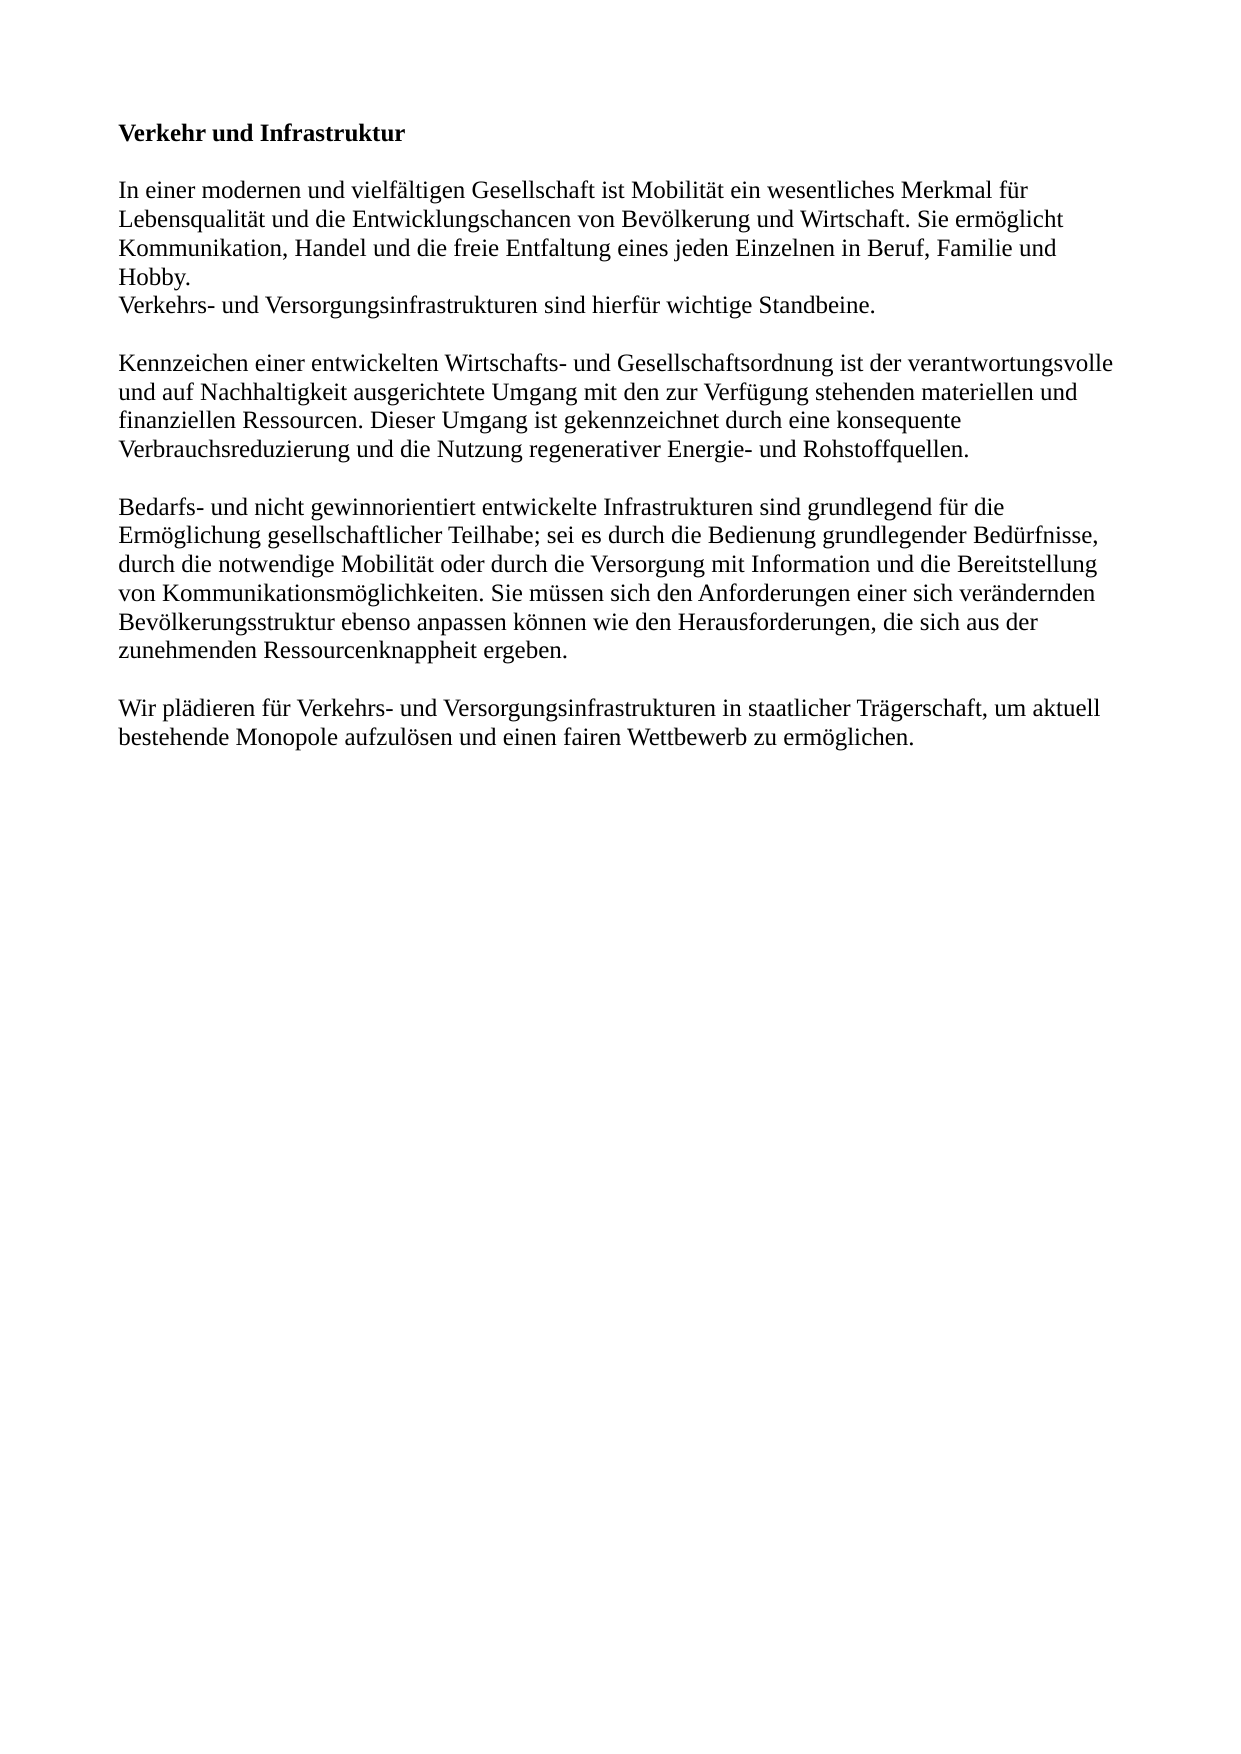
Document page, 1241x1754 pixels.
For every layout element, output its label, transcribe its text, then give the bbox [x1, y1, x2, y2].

text Bedarfs- und nicht gewinnorientiert entwickelte Infrastrukturen sind grundlegend für die Ermöglichung gesellschaftlicher Teilhabe; sei es durch die Bedienung grundlegender Bedürfnisse, durch die notwendige Mobilität oder durch die Versorgung mit Information und die Bereitstellung von Kommunikationsmöglichkeiten. Sie müssen sich den Anforderungen einer sich verändernden Bevölkerungsstruktur ebenso anpassen können wie den Herausforderungen, die sich aus der zunehmenden Ressourcenknappheit ergeben. [118, 492, 1122, 664]
text Wir plädieren für Verkehrs- und Versorgungsinfrastrukturen in staatlicher Trägerschaft, um aktuell bestehende Monopole aufzulösen und einen fairen Wettbewerb zu ermöglichen. [118, 693, 1122, 751]
text Verkehrs- und Versorgungsinfrastrukturen sind hierfür wichtige Standbeine. [118, 291, 1122, 319]
text Kennzeichen einer entwickelten Wirtschafts- und Gesellschaftsordnung ist der verantwortungsvolle und auf Nachhaltigkeit ausgerichtete Umgang mit den zur Verfügung stehenden materiellen und finanziellen Ressourcen. Dieser Umgang ist gekennzeichnet durch eine konsequente Verbrauchsreduzierung und die Nutzung regenerativer Energie- und Rohstoffquellen. [118, 348, 1122, 463]
text Verkehr und Infrastruktur [118, 118, 1122, 147]
text In einer modernen und vielfältigen Gesellschaft ist Mobilität ein wesentliches Merkmal für Lebensqualität und die Entwicklungschancen von Bevölkerung und Wirtschaft. Sie ermöglicht Kommunikation, Handel und die freie Entfaltung eines jeden Einzelnen in Beruf, Familie und Hobby. [118, 176, 1122, 291]
